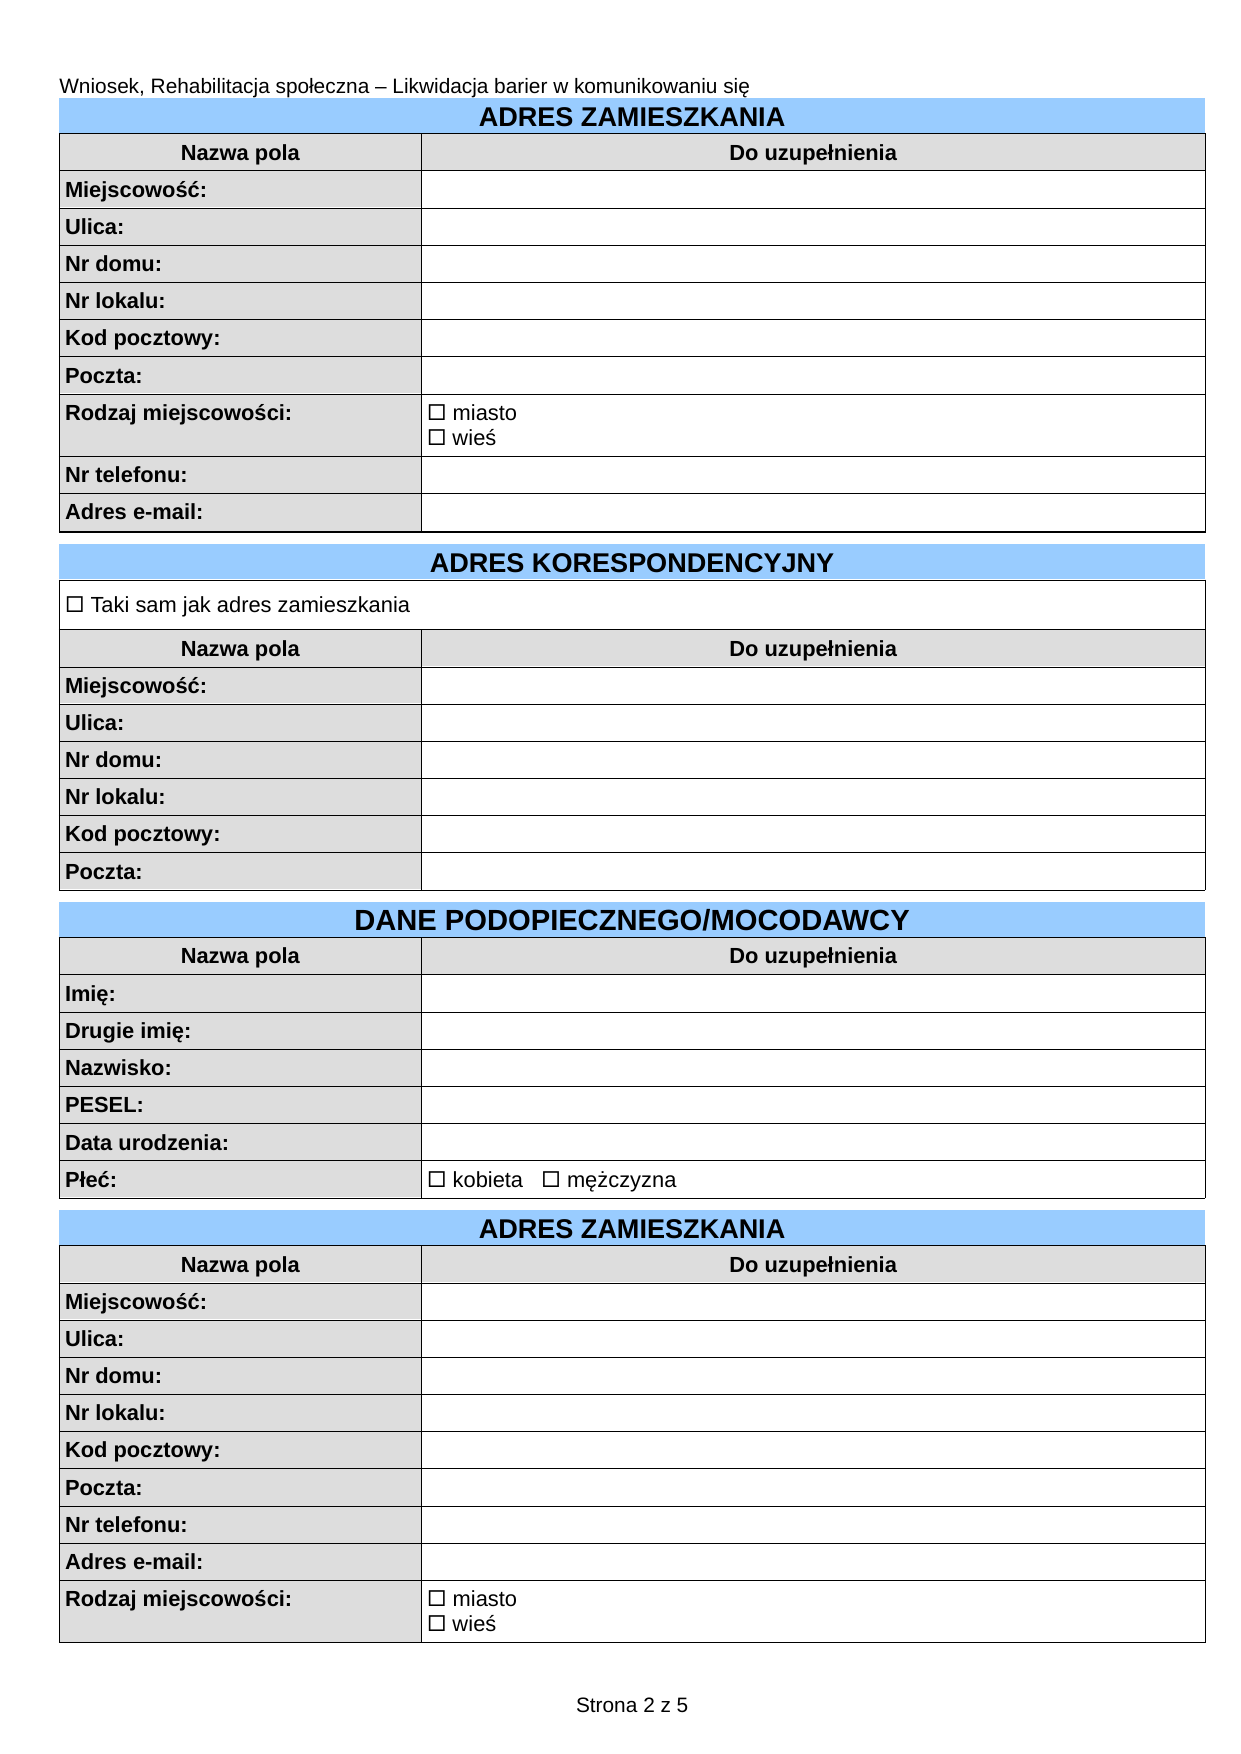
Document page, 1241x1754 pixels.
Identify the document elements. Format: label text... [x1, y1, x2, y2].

subtitle ADRES ZAMIESZKANIA [59, 1210, 1205, 1245]
table_cell Ulica: [60, 705, 421, 741]
table_cell Adres e-mail: [60, 1544, 421, 1580]
table_cell [422, 1432, 1205, 1468]
table_cell Nr domu: [60, 246, 421, 282]
table_header Nazwa pola [60, 630, 421, 666]
table_cell [422, 779, 1205, 815]
table_cell Nr domu: [60, 1358, 421, 1394]
table_header Nazwa pola [60, 1246, 421, 1282]
subtitle DANE PODOPIECZNEGO/MOCODAWCY [59, 902, 1205, 937]
table_header Do uzupełnienia [422, 134, 1205, 170]
table_header  Taki sam jak adres zamieszkania [60, 581, 1205, 629]
table_cell  miasto  wieś [422, 1581, 1205, 1642]
table_cell [422, 1358, 1205, 1394]
table_cell [422, 1469, 1205, 1506]
table_cell Nazwisko: [60, 1050, 421, 1086]
table_cell [422, 1507, 1205, 1543]
table_cell [422, 1124, 1205, 1160]
table_cell Rodzaj miejscowości: [60, 395, 421, 456]
table_cell [422, 209, 1205, 245]
table_header Do uzupełnienia [422, 938, 1205, 974]
table_cell Adres e-mail: [60, 494, 421, 531]
table_cell [422, 1087, 1205, 1123]
table_header Do uzupełnienia [422, 1246, 1205, 1282]
table_cell Miejscowość: [60, 1284, 421, 1319]
table_cell Miejscowość: [60, 171, 421, 207]
table_cell [422, 1321, 1205, 1357]
table_cell Nr domu: [60, 742, 421, 778]
table_header Do uzupełnienia [422, 630, 1205, 666]
table_cell Ulica: [60, 209, 421, 245]
table_cell [422, 1544, 1205, 1580]
table_cell [422, 320, 1205, 356]
table_cell Nr lokalu: [60, 1395, 421, 1431]
table_cell [422, 668, 1205, 703]
table_cell Poczta: [60, 853, 421, 889]
table_cell [422, 853, 1205, 889]
table_cell [422, 816, 1205, 852]
table_cell  miasto  wieś [422, 395, 1205, 456]
table_header Nazwa pola [60, 134, 421, 170]
table_cell Nr telefonu: [60, 1507, 421, 1543]
table_cell Poczta: [60, 357, 421, 393]
table_cell Poczta: [60, 1469, 421, 1506]
table_cell PESEL: [60, 1087, 421, 1123]
table_cell Nr telefonu: [60, 457, 421, 493]
table_cell [422, 975, 1205, 1012]
table_cell Drugie imię: [60, 1013, 421, 1049]
table_cell Nr lokalu: [60, 283, 421, 319]
table_cell Nr lokalu: [60, 779, 421, 815]
table_cell [422, 494, 1205, 531]
table_cell [422, 457, 1205, 493]
table_cell Kod pocztowy: [60, 320, 421, 356]
table_cell [422, 171, 1205, 207]
table_cell  kobieta  mężczyzna [422, 1161, 1205, 1197]
table_cell [422, 283, 1205, 319]
table_cell [422, 1284, 1205, 1319]
table_header Nazwa pola [60, 938, 421, 974]
table_cell Kod pocztowy: [60, 1432, 421, 1468]
table_cell [422, 1050, 1205, 1086]
table_cell Płeć: [60, 1161, 421, 1197]
subtitle ADRES ZAMIESZKANIA [59, 98, 1205, 133]
table_cell [422, 742, 1205, 778]
table_cell Imię: [60, 975, 421, 1012]
table_cell Rodzaj miejscowości: [60, 1581, 421, 1642]
table_cell Kod pocztowy: [60, 816, 421, 852]
subtitle ADRES KORESPONDENCYJNY [59, 544, 1205, 579]
table_cell [422, 357, 1205, 393]
table_cell Data urodzenia: [60, 1124, 421, 1160]
table_cell Ulica: [60, 1321, 421, 1357]
table_cell [422, 1395, 1205, 1431]
table_cell [422, 246, 1205, 282]
table_cell Miejscowość: [60, 668, 421, 703]
table_cell [422, 1013, 1205, 1049]
table_cell [422, 705, 1205, 741]
